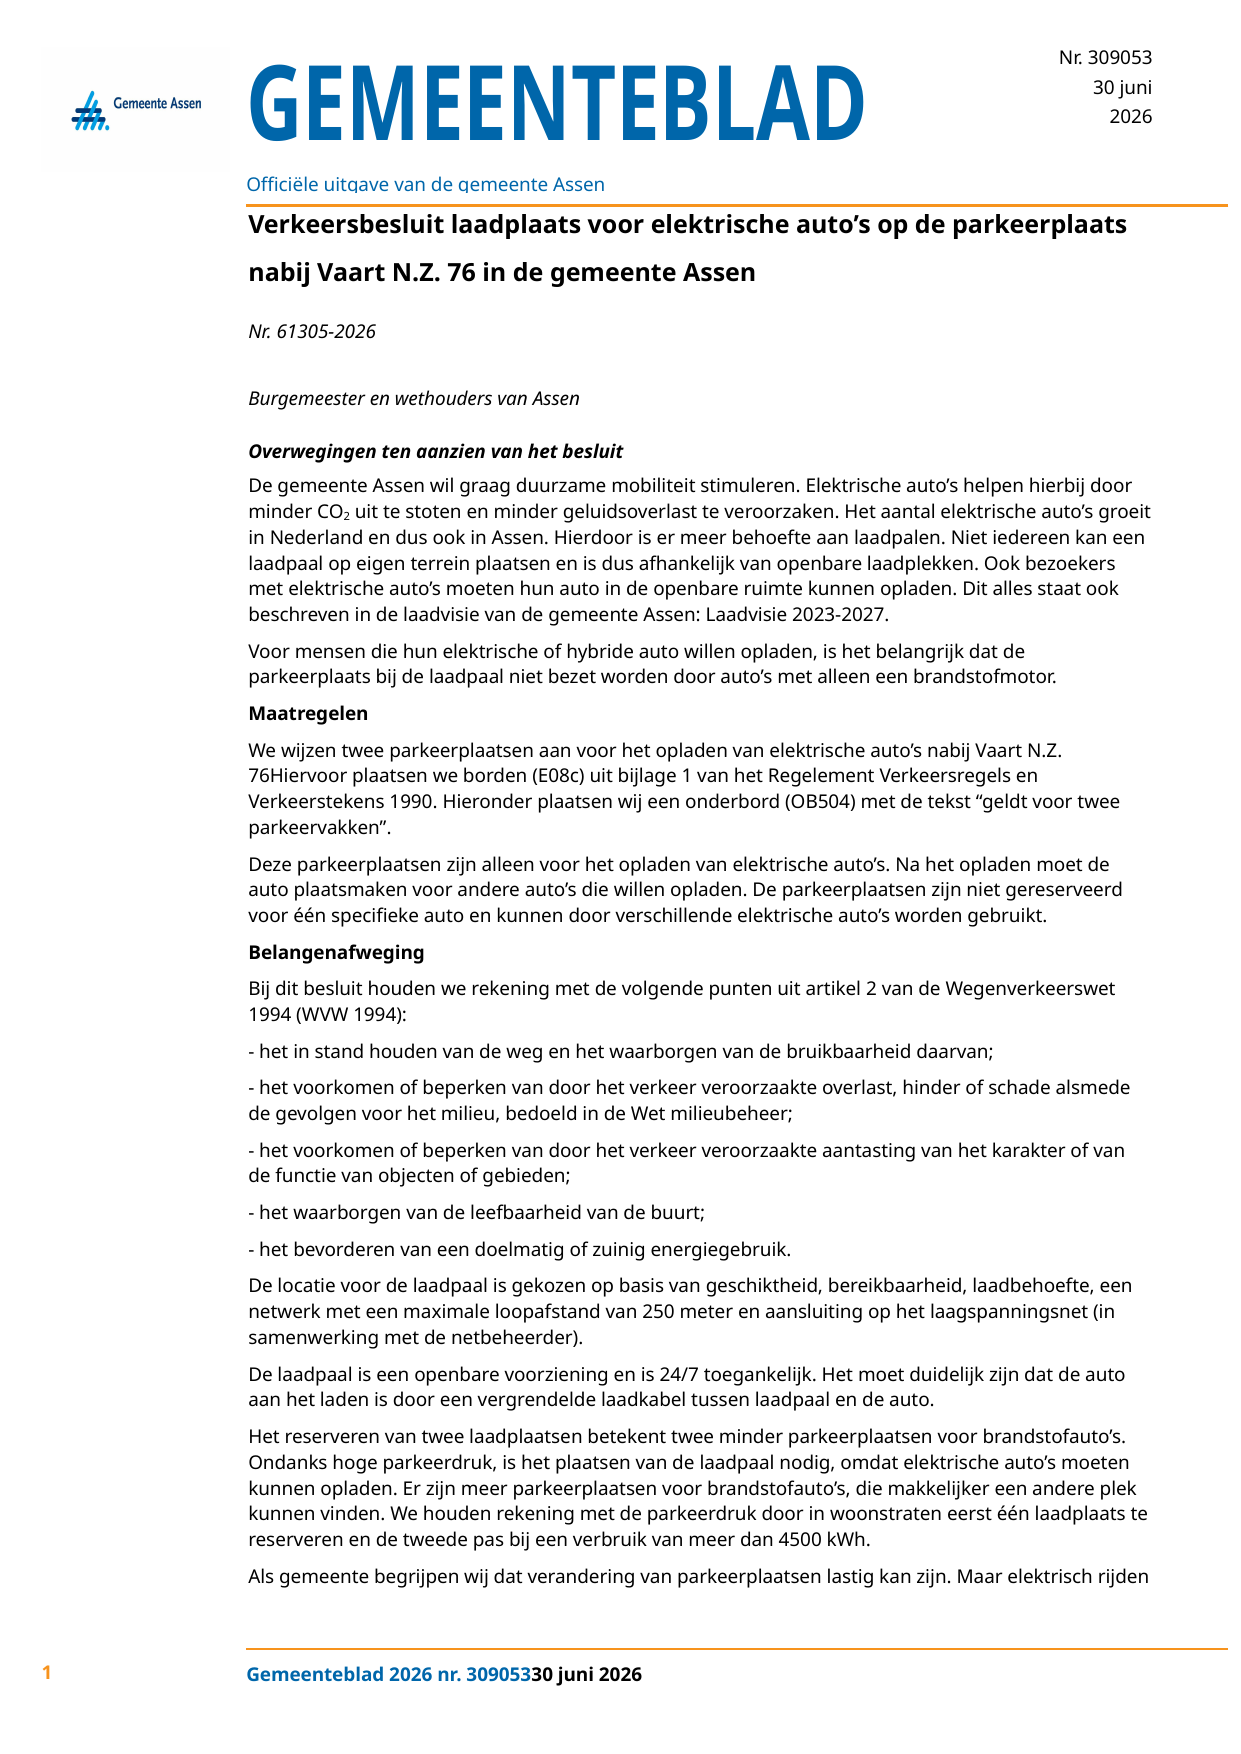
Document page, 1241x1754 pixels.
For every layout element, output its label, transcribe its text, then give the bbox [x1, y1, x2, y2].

text Bij dit besluit houden we rekening met de volgende punten uit artikel 2 van de Wegenverkeerswet 1994 (WVW 1994): [248, 976, 1152, 1027]
text Burgemeester en wethouders van Assen [248, 386, 1152, 411]
text - het voorkomen of beperken van door het verkeer veroorzaakte aantasting van het karakter of van de functie van objecten of gebieden; [248, 1137, 1152, 1188]
text De laadpaal is een openbare voorziening en is 24/7 toegankelijk. Het moet duidelijk zijn dat de auto aan het laden is door een vergrendelde laadkabel tussen laadpaal en de auto. [248, 1361, 1152, 1412]
text - het waarborgen van de leefbaarheid van de buurt; [248, 1199, 1152, 1225]
text De locatie voor de laadpaal is gekozen op basis van geschiktheid, bereikbaarheid, laadbehoefte, een netwerk met een maximale loopafstand van 250 meter en aansluiting op het laagspanningsnet (in samenwerking met de netbeheerder). [248, 1273, 1152, 1350]
text Als gemeente begrijpen wij dat verandering van parkeerplaatsen lastig kan zijn. Maar elektrisch rijden [248, 1563, 1152, 1588]
text We wijzen twee parkeerplaatsen aan voor het opladen van elektrische auto’s nabij Vaart N.Z. 76Hiervoor plaatsen we borden (E08c) uit bijlage 1 van het Regelement Verkeersregels en Verkeerstekens 1990. Hieronder plaatsen wij een onderbord (OB504) met de tekst “geldt voor twee parkeervakken”. [248, 737, 1152, 840]
text Verkeersbesluit laadplaats voor elektrische auto’s op de parkeerplaats nabij Vaart N.Z. 76 in de gemeente Assen [248, 207, 1152, 288]
text Belangenafweging [248, 939, 1152, 964]
text De gemeente Assen wil graag duurzame mobiliteit stimuleren. Elektrische auto’s helpen hierbij door minder CO2 uit te stoten en minder geluidsoverlast te veroorzaken. Het aantal elektrische auto’s groeit in Nederland en dus ook in Assen. Hierdoor is er meer behoefte aan laadpalen. Niet iedereen kan een laadpaal op eigen terrein plaatsen en is dus afhankelijk van openbare laadplekken. Ook bezoekers met elektrische auto’s moeten hun auto in de openbare ruimte kunnen opladen. Dit alles staat ook beschreven in de laadvisie van de gemeente Assen: Laadvisie 2023-2027. [248, 472, 1152, 627]
text Voor mensen die hun elektrische of hybride auto willen opladen, is het belangrijk dat de parkeerplaats bij de laadpaal niet bezet worden door auto’s met alleen een brandstofmotor. [248, 638, 1152, 689]
text Het reserveren van twee laadplaatsen betekent twee minder parkeerplaatsen voor brandstofauto’s. Ondanks hoge parkeerdruk, is het plaatsen van de laadpaal nodig, omdat elektrische auto’s moeten kunnen opladen. Er zijn meer parkeerplaatsen voor brandstofauto’s, die makkelijker een andere plek kunnen vinden. We houden rekening met de parkeerdruk door in woonstraten eerst één laadplaats te reserveren en de tweede pas bij een verbruik van meer dan 4500 kWh. [248, 1423, 1152, 1552]
text Deze parkeerplaatsen zijn alleen voor het opladen van elektrische auto’s. Na het opladen moet de auto plaatsmaken voor andere auto’s die willen opladen. De parkeerplaatsen zijn niet gereserveerd voor één specifieke auto en kunnen door verschillende elektrische auto’s worden gebruikt. [248, 851, 1152, 928]
text - het voorkomen of beperken van door het verkeer veroorzaakte overlast, hinder of schade alsmede de gevolgen voor het milieu, bedoeld in de Wet milieubeheer; [248, 1074, 1152, 1126]
picture [41, 47, 231, 172]
text - het in stand houden van de weg en het waarborgen van de bruikbaarheid daarvan; [248, 1038, 1152, 1064]
text Maatregelen [248, 700, 1152, 726]
text - het bevorderen van een doelmatig of zuinig energiegebruik. [248, 1236, 1152, 1262]
text Overwegingen ten aanzien van het besluit [248, 438, 1152, 464]
text Nr. 61305-2026 [248, 318, 1152, 344]
